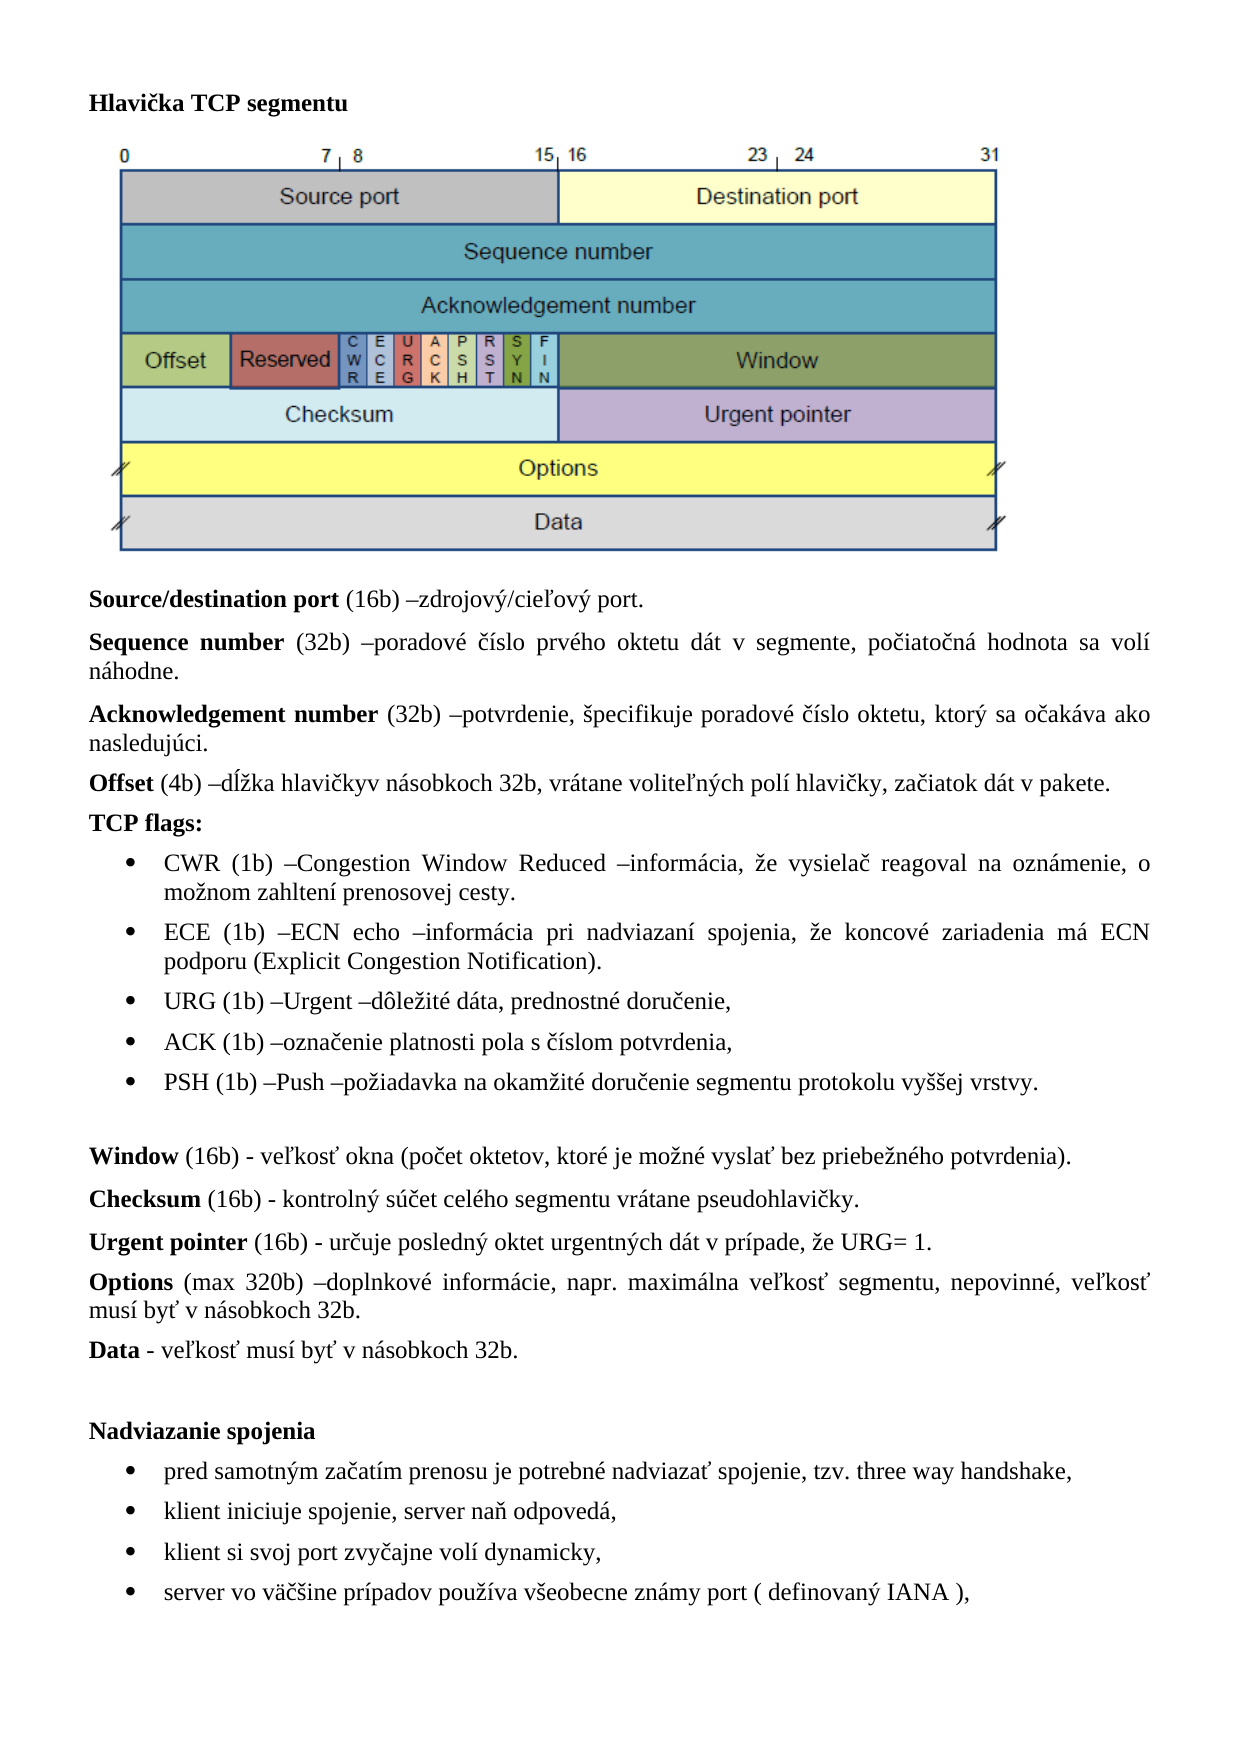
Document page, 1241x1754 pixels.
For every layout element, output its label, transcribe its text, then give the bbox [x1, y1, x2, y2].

text Acknowledgement number (32b) –potvrdenie, špecifikuje poradové číslo oktetu, ktorý sa očakáva ako nasledujúci. [88, 699, 1152, 757]
list klient iniciuje spojenie, server naň odpovedá, [126, 1496, 1152, 1525]
text Source/destination port (16b) –zdrojový/cieľový port. [88, 584, 1152, 612]
text Nadviazanie spojenia [88, 1416, 1152, 1445]
list klient si svoj port zvyčajne volí dynamicky, [126, 1537, 1152, 1565]
list ACK (1b) –označenie platnosti pola s číslom potvrdenia, [126, 1027, 1152, 1055]
list ECE (1b) –ECN echo –informácia pri nadviazaní spojenia, že koncové zariadenia má ECN podporu (Explicit Congestion Notification). [126, 917, 1152, 975]
text Options (max 320b) –doplnkové informácie, napr. maximálna veľkosť segmentu, nepovinné, veľkosť musí byť v násobkoch 32b. [88, 1267, 1152, 1324]
text Urgent pointer (16b) - určuje posledný oktet urgentných dát v prípade, že URG= 1. [88, 1227, 1152, 1256]
text Hlavička TCP segmentu [88, 88, 1152, 117]
text Sequence number (32b) –poradové číslo prvého oktetu dát v segmente, počiatočná hodnota sa volí náhodne. [88, 627, 1152, 684]
list PSH (1b) –Push –požiadavka na okamžité doručenie segmentu protokolu vyššej vrstvy. [126, 1067, 1152, 1096]
list CWR (1b) –Congestion Window Reduced –informácia, že vysielač reagoval na oznámenie, o možnom zahltení prenosovej cesty. [126, 848, 1152, 906]
text Window (16b) - veľkosť okna (počet oktetov, ktoré je možné vyslať bez priebežného potvrdenia). [88, 1141, 1152, 1169]
text Data - veľkosť musí byť v násobkoch 32b. [88, 1336, 1152, 1364]
text Offset (4b) –dĺžka hlavičkyv násobkoch 32b, vrátane voliteľných polí hlavičky, začiatok dát v pakete. [88, 768, 1152, 797]
list server vo väčšine prípadov používa všeobecne známy port ( definovaný IANA ), [126, 1577, 1152, 1606]
text TCP flags: [88, 808, 1152, 837]
list pred samotným začatím prenosu je potrebné nadviazať spojenie, tzv. three way handshake, [126, 1456, 1152, 1485]
text Checksum (16b) - kontrolný súčet celého segmentu vrátane pseudohlavičky. [88, 1184, 1152, 1213]
list URG (1b) –Urgent –dôležité dáta, prednostné doručenie, [126, 986, 1152, 1015]
